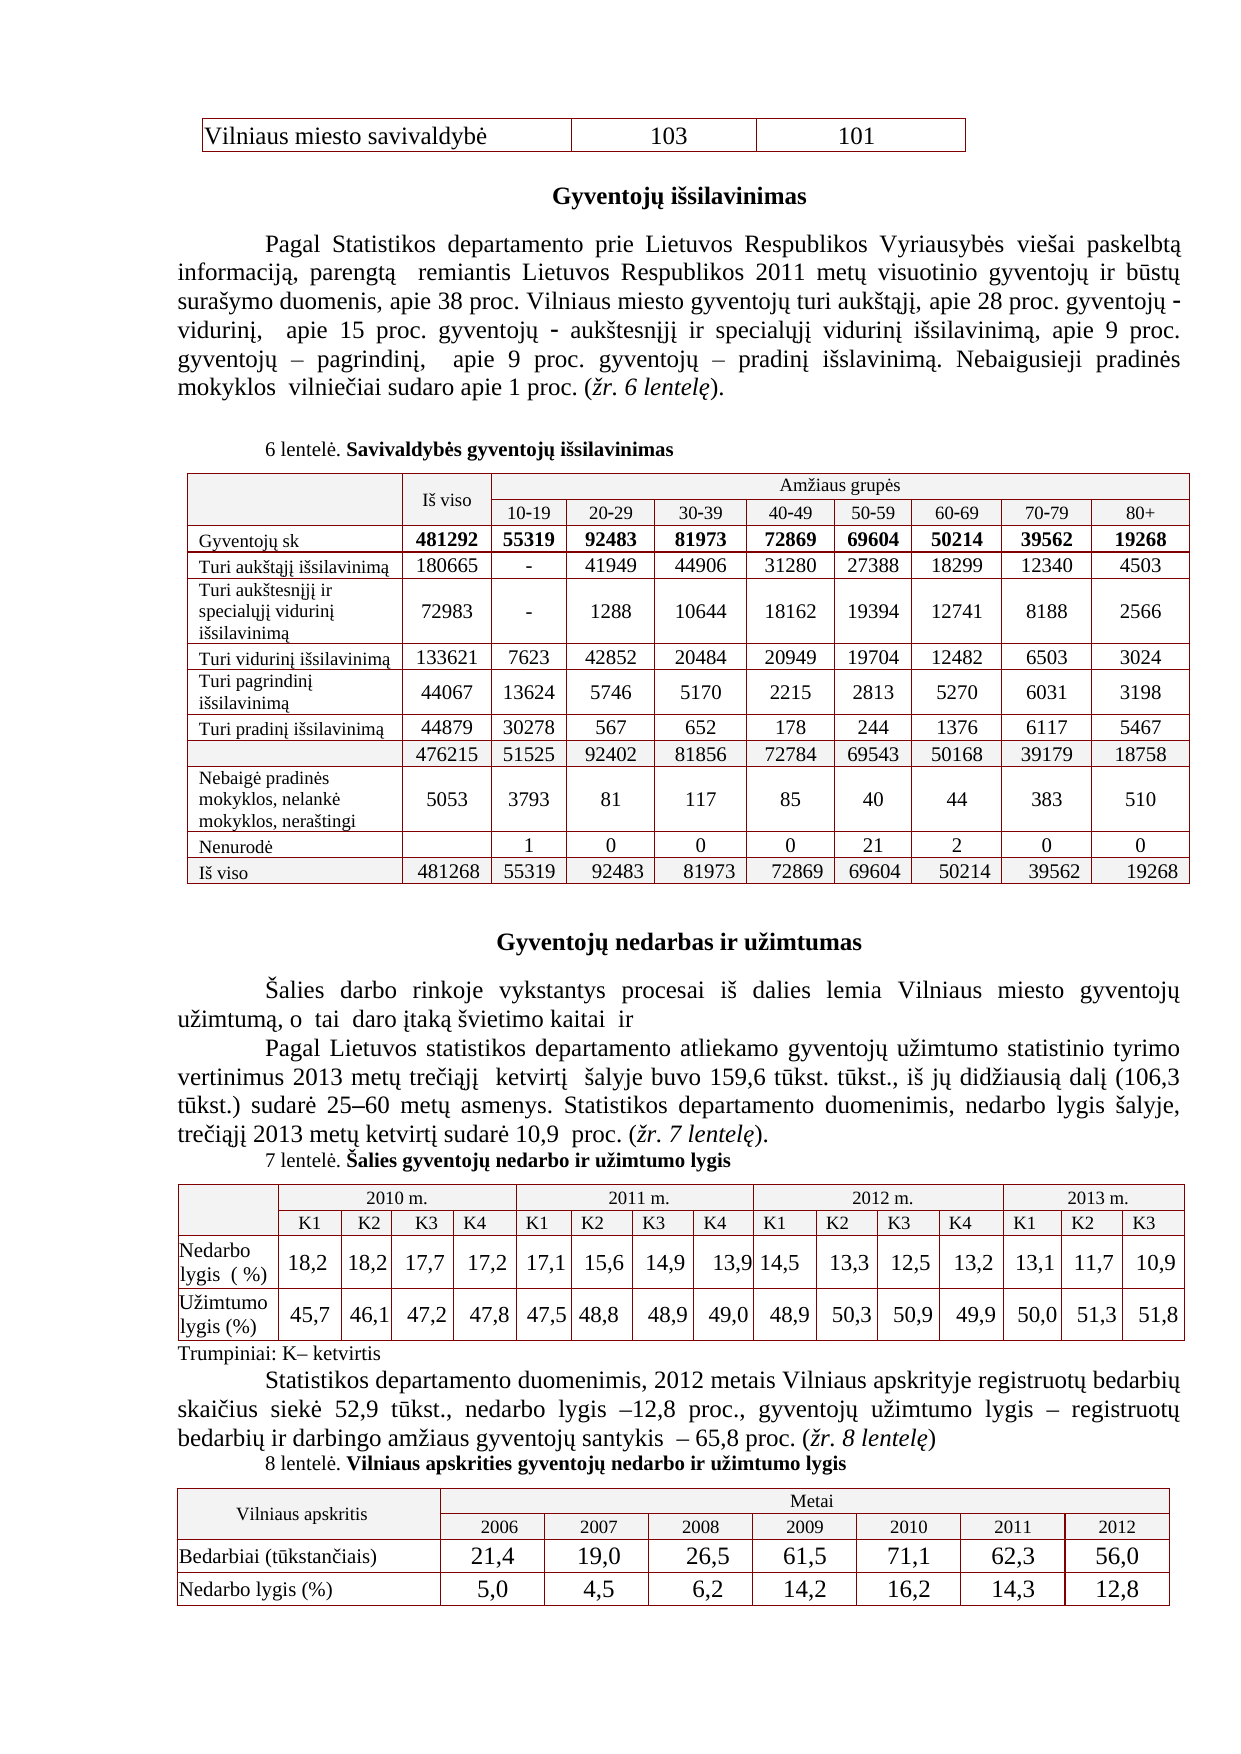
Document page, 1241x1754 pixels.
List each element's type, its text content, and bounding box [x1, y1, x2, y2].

text Gyventojų išsilavinimas [177, 181, 1181, 209]
table_cell 26,5 [649, 1540, 752, 1572]
table_cell 12340 [1002, 553, 1091, 577]
table_cell 3793 [492, 767, 566, 831]
table_cell 2008 [649, 1514, 752, 1539]
table_cell 2010 [857, 1514, 960, 1539]
table_cell 92402 [567, 741, 654, 766]
table_header 2011 m. [517, 1185, 753, 1210]
table_cell Vilniaus miesto savivaldybė [203, 119, 571, 151]
table_cell 13624 [492, 670, 566, 713]
text Šalies darbo rinkoje vykstantys procesai iš dalies lemia Vilniaus miesto gyventojų užimtumą, o tai daro įtaką švietimo kaitai ir [177, 975, 1181, 1033]
table_cell 18162 [747, 579, 834, 643]
table_cell K2 [817, 1211, 877, 1235]
table_cell 16,2 [857, 1573, 960, 1605]
table_cell 51,3 [1062, 1289, 1122, 1340]
table_cell 71,1 [857, 1540, 960, 1572]
table_cell K1 [517, 1211, 571, 1235]
table_cell K4 [454, 1211, 516, 1235]
table_cell 7623 [492, 644, 566, 669]
table_cell 50,9 [878, 1289, 939, 1340]
table_cell 117 [655, 767, 746, 831]
table_cell 15,6 [572, 1236, 632, 1288]
table_header Vilniaus apskritis [178, 1489, 440, 1539]
table_cell 0 [747, 832, 834, 857]
table_cell Turi vidurinį išsilavinimą [188, 644, 402, 669]
table_cell 21 [835, 832, 911, 857]
table_cell 567 [567, 715, 654, 739]
table_cell 49,0 [694, 1289, 753, 1340]
table_cell Gyventojų sk [188, 526, 402, 551]
table_cell 652 [655, 715, 746, 739]
table_cell Nedarbo lygis (%) [178, 1573, 440, 1605]
table_cell 178 [747, 715, 834, 739]
table_cell 14,3 [961, 1573, 1064, 1605]
table_cell Iš viso [188, 858, 402, 883]
table_cell 101 [757, 119, 965, 151]
table_cell 6031 [1002, 670, 1091, 713]
table_cell K1 [1004, 1211, 1061, 1235]
table_cell 19704 [835, 644, 911, 669]
table_cell 2813 [835, 670, 911, 713]
table_cell 0 [1092, 832, 1189, 857]
table_cell 11,7 [1062, 1236, 1122, 1288]
table_cell 69604 [835, 526, 911, 551]
table_header Iš viso [403, 474, 491, 525]
text Trumpiniai: K– ketvirtis [177, 1341, 1181, 1365]
table_cell 3024 [1092, 644, 1189, 669]
table_cell 39562 [1002, 858, 1091, 883]
table_cell Turi aukštesnįjį ir specialųjį vidurinį išsilavinimą [188, 579, 402, 643]
table_cell 1 [492, 832, 566, 857]
table_cell 69604 [835, 858, 911, 883]
table_cell 383 [1002, 767, 1091, 831]
table_cell 5746 [567, 670, 654, 713]
table_cell 72784 [747, 741, 834, 766]
table_cell 47,5 [517, 1289, 571, 1340]
table_cell 80+ [1092, 500, 1189, 525]
table_cell Nedarbo lygis ( %) [179, 1236, 278, 1288]
table_cell 3198 [1092, 670, 1189, 713]
table_cell 6,2 [649, 1573, 752, 1605]
table_cell 5059 [835, 500, 911, 525]
table_cell 19268 [1092, 858, 1189, 883]
table_cell 44879 [403, 715, 491, 739]
table_cell [188, 741, 402, 766]
table_cell 5170 [655, 670, 746, 713]
table_cell 18,2 [279, 1236, 341, 1288]
table_cell 39562 [1002, 526, 1091, 551]
table_cell 1376 [912, 715, 1001, 739]
table_cell 0 [567, 832, 654, 857]
table_cell 6069 [912, 500, 1001, 525]
table_cell 48,9 [633, 1289, 693, 1340]
table_cell Turi pradinį išsilavinimą [188, 715, 402, 739]
table_cell [403, 832, 491, 857]
table_cell K2 [342, 1211, 391, 1235]
table_cell 5467 [1092, 715, 1189, 739]
table_cell 50,0 [1004, 1289, 1061, 1340]
table_cell 72869 [747, 858, 834, 883]
table_cell 5270 [912, 670, 1001, 713]
table_cell 17,7 [392, 1236, 453, 1288]
table_cell 81973 [655, 526, 746, 551]
table_cell 5053 [403, 767, 491, 831]
table_cell 12,5 [878, 1236, 939, 1288]
table_cell K2 [1062, 1211, 1122, 1235]
table_cell 4049 [747, 500, 834, 525]
table_cell 85 [747, 767, 834, 831]
table_cell 19268 [1092, 526, 1189, 551]
table_cell 72983 [403, 579, 491, 643]
table_cell 45,7 [279, 1289, 341, 1340]
table_cell 19394 [835, 579, 911, 643]
table_cell Turi aukštąjį išsilavinimą [188, 553, 402, 577]
table_cell 92483 [567, 526, 654, 551]
table_cell Bedarbiai (tūkstančiais) [178, 1540, 440, 1572]
table_cell 244 [835, 715, 911, 739]
table_cell 6503 [1002, 644, 1091, 669]
table_cell K4 [694, 1211, 753, 1235]
table_header Amžiaus grupės [492, 474, 1189, 499]
table_cell 2029 [567, 500, 654, 525]
table_cell - [492, 579, 566, 643]
table_cell 12741 [912, 579, 1001, 643]
table_cell 20949 [747, 644, 834, 669]
table_cell 20484 [655, 644, 746, 669]
text 8 lentelė. Vilniaus apskrities gyventojų nedarbo ir užimtumo lygis [177, 1451, 1181, 1475]
table_cell K3 [1123, 1211, 1184, 1235]
table_cell Nebaigė pradinės mokyklos, nelankė mokyklos, neraštingi [188, 767, 402, 831]
table_cell 51,8 [1123, 1289, 1184, 1340]
text Pagal Statistikos departamento prie Lietuvos Respublikos Vyriausybės viešai paskelbtą informaciją, parengtą remiantis Lietuvos Respublikos 2011 metų visuotinio gyventojų ir būstų surašymo duomenis, apie 38 proc. Vilniaus miesto gyventojų turi aukštąjį, apie 28 proc. gyventojų  vidurinį, apie 15 proc. gyventojų  aukštesnįjį ir specialųjį vidurinį išsilavinimą, apie 9 proc. gyventojų – pagrindinį, apie 9 proc. gyventojų – pradinį išslavinimą. Nebaigusieji pradinės mokyklos vilniečiai sudaro apie 1 proc. (žr. 6 lentelę). [177, 229, 1181, 401]
table_cell 2012 [1066, 1514, 1169, 1539]
table_cell K3 [392, 1211, 453, 1235]
table_cell 10644 [655, 579, 746, 643]
table_cell K4 [940, 1211, 1003, 1235]
table_cell 13,9 [694, 1236, 753, 1288]
table_cell K3 [878, 1211, 939, 1235]
table_header 2010 m. [279, 1185, 516, 1210]
table_cell 481292 [403, 526, 491, 551]
table_cell 2009 [753, 1514, 856, 1539]
table_cell 48,8 [572, 1289, 632, 1340]
table_cell 55319 [492, 858, 566, 883]
table_cell 0 [655, 832, 746, 857]
table_cell K3 [633, 1211, 693, 1235]
text 7 lentelė. Šalies gyventojų nedarbo ir užimtumo lygis [177, 1148, 1181, 1172]
table_cell 61,5 [753, 1540, 856, 1572]
text Statistikos departamento duomenimis, 2012 metais Vilniaus apskrityje registruotų bedarbių skaičius siekė 52,9 tūkst., nedarbo lygis –12,8 proc., gyventojų užimtumo lygis – registruotų bedarbių ir darbingo amžiaus gyventojų santykis – 65,8 proc. (žr. 8 lentelę) [177, 1365, 1181, 1451]
text Gyventojų nedarbas ir užimtumas [177, 927, 1181, 956]
table_cell 62,3 [961, 1540, 1064, 1572]
table_cell 7079 [1002, 500, 1091, 525]
table_header [179, 1185, 278, 1235]
table_cell 49,9 [940, 1289, 1003, 1340]
table_cell 47,8 [454, 1289, 516, 1340]
table_cell 46,1 [342, 1289, 391, 1340]
table_cell 4503 [1092, 553, 1189, 577]
table_cell 72869 [747, 526, 834, 551]
table_cell 18299 [912, 553, 1001, 577]
table_cell 103 [572, 119, 756, 151]
table_cell 180665 [403, 553, 491, 577]
table_cell 81973 [655, 858, 746, 883]
table_cell 81 [567, 767, 654, 831]
table_cell 50214 [912, 858, 1001, 883]
table_cell 2215 [747, 670, 834, 713]
table_cell 48,9 [754, 1289, 816, 1340]
table_cell 14,2 [753, 1573, 856, 1605]
table_cell 50,3 [817, 1289, 877, 1340]
table_cell 44067 [403, 670, 491, 713]
table_cell 31280 [747, 553, 834, 577]
table_cell 12,8 [1066, 1573, 1169, 1605]
table_cell 10,9 [1123, 1236, 1184, 1288]
table_cell 2006 [441, 1514, 544, 1539]
table_cell 2007 [545, 1514, 648, 1539]
table_header 2013 m. [1004, 1185, 1184, 1210]
table_cell 510 [1092, 767, 1189, 831]
table_cell 1019 [492, 500, 566, 525]
table_cell 6117 [1002, 715, 1091, 739]
table_cell 12482 [912, 644, 1001, 669]
table_cell 56,0 [1066, 1540, 1169, 1572]
table_cell 92483 [567, 858, 654, 883]
table_cell 476215 [403, 741, 491, 766]
table_cell Nenurodė [188, 832, 402, 857]
table_cell 69543 [835, 741, 911, 766]
table_cell 4,5 [545, 1573, 648, 1605]
table_cell 18758 [1092, 741, 1189, 766]
table_header [188, 474, 402, 525]
table_cell 30278 [492, 715, 566, 739]
text 6 lentelė. Savivaldybės gyventojų išsilavinimas [177, 437, 1181, 461]
table_cell 3039 [655, 500, 746, 525]
table_cell 13,3 [817, 1236, 877, 1288]
table_cell 27388 [835, 553, 911, 577]
table_cell 2566 [1092, 579, 1189, 643]
table_cell 50214 [912, 526, 1001, 551]
text Pagal Lietuvos statistikos departamento atliekamo gyventojų užimtumo statistinio tyrimo vertinimus 2013 metų trečiąjį ketvirtį šalyje buvo 159,6 tūkst. tūkst., iš jų didžiausią dalį (106,3 tūkst.) sudarė 25–60 metų asmenys. Statistikos departamento duomenimis, nedarbo lygis šalyje, trečiąjį 2013 metų ketvirtį sudarė 10,9 proc. (žr. 7 lentelę). [177, 1033, 1181, 1148]
table_cell 40 [835, 767, 911, 831]
table_cell 14,5 [754, 1236, 816, 1288]
table_cell - [492, 553, 566, 577]
table_header Metai [441, 1489, 1169, 1513]
table_cell 50168 [912, 741, 1001, 766]
table_header 2012 m. [754, 1185, 1003, 1210]
table_cell Turi pagrindinį išsilavinimą [188, 670, 402, 713]
table_cell 5,0 [441, 1573, 544, 1605]
table_cell 41949 [567, 553, 654, 577]
table_cell 481268 [403, 858, 491, 883]
table_cell 47,2 [392, 1289, 453, 1340]
table_cell 1288 [567, 579, 654, 643]
table_cell 21,4 [441, 1540, 544, 1572]
table_cell K2 [572, 1211, 632, 1235]
table_cell 133621 [403, 644, 491, 669]
table_cell 44906 [655, 553, 746, 577]
table_cell 2011 [961, 1514, 1064, 1539]
table_cell 51525 [492, 741, 566, 766]
table_cell 55319 [492, 526, 566, 551]
table_cell 14,9 [633, 1236, 693, 1288]
table_cell 44 [912, 767, 1001, 831]
table_cell K1 [279, 1211, 341, 1235]
table_cell 13,2 [940, 1236, 1003, 1288]
table_cell Užimtumo lygis (%) [179, 1289, 278, 1340]
table_cell 0 [1002, 832, 1091, 857]
table_cell 19,0 [545, 1540, 648, 1572]
table_cell 8188 [1002, 579, 1091, 643]
table_cell 17,2 [454, 1236, 516, 1288]
table_cell 17,1 [517, 1236, 571, 1288]
table_cell 13,1 [1004, 1236, 1061, 1288]
table_cell 39179 [1002, 741, 1091, 766]
table_cell 18,2 [342, 1236, 391, 1288]
table_cell K1 [754, 1211, 816, 1235]
table_cell 42852 [567, 644, 654, 669]
table_cell 81856 [655, 741, 746, 766]
table_cell 2 [912, 832, 1001, 857]
